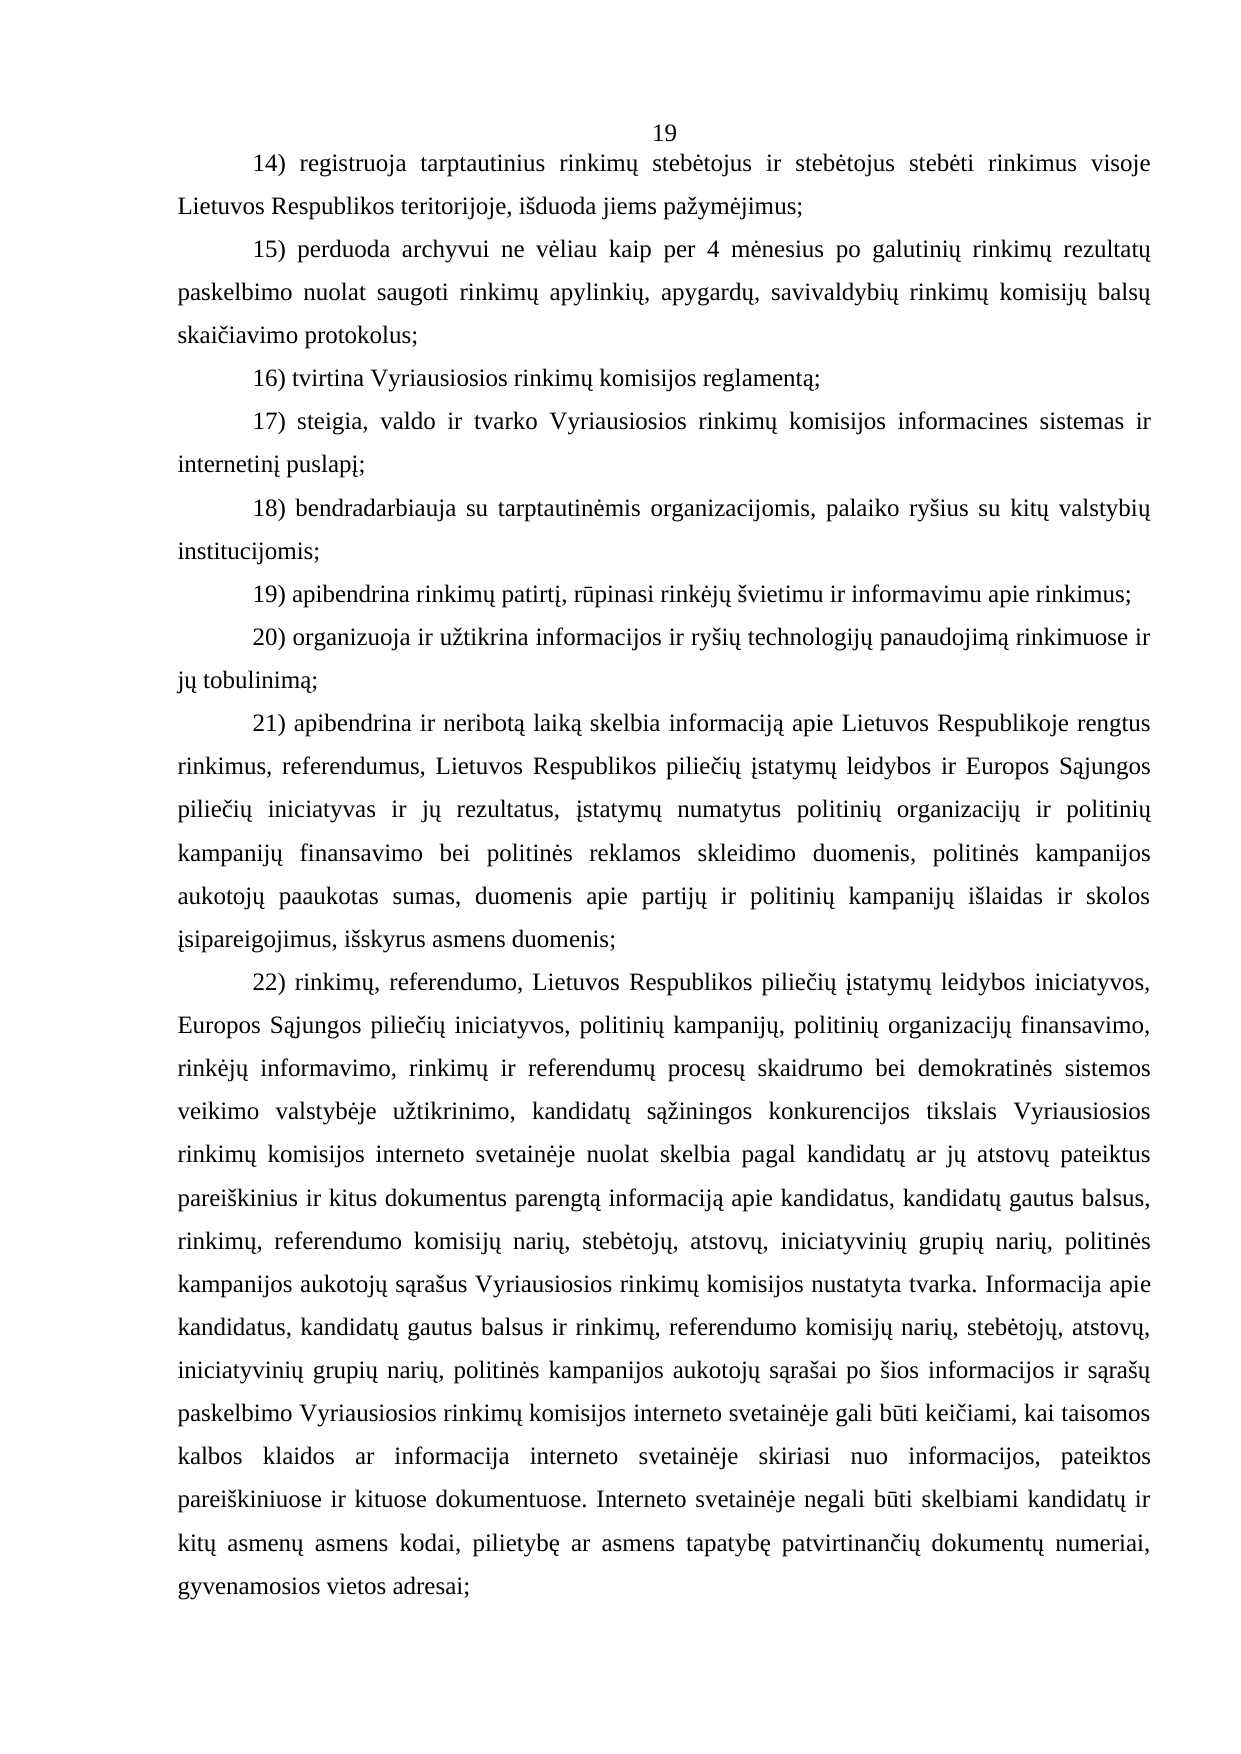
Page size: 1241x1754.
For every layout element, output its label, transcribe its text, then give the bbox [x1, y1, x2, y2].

text 18) bendradarbiauja su tarptautinėmis organizacijomis, palaiko ryšius su kitų valstybių institucijomis; [177, 493, 1152, 564]
text 17) steigia, valdo ir tvarko Vyriausiosios rinkimų komisijos informacines sistemas ir internetinį puslapį; [177, 406, 1152, 478]
text 21) apibendrina ir neribotą laiką skelbia informaciją apie Lietuvos Respublikoje rengtus rinkimus, referendumus, Lietuvos Respublikos piliečių įstatymų leidybos ir Europos Sąjungos piliečių iniciatyvas ir jų rezultatus, įstatymų numatytus politinių organizacijų ir politinių kampanijų finansavimo bei politinės reklamos skleidimo duomenis, politinės kampanijos aukotojų paaukotas sumas, duomenis apie partijų ir politinių kampanijų išlaidas ir skolos įsipareigojimus, išskyrus asmens duomenis; [177, 708, 1152, 953]
text 15) perduoda archyvui ne vėliau kaip per 4 mėnesius po galutinių rinkimų rezultatų paskelbimo nuolat saugoti rinkimų apylinkių, apygardų, savivaldybių rinkimų komisijų balsų skaičiavimo protokolus; [177, 234, 1152, 349]
text 22) rinkimų, referendumo, Lietuvos Respublikos piliečių įstatymų leidybos iniciatyvos, Europos Sąjungos piliečių iniciatyvos, politinių kampanijų, politinių organizacijų finansavimo, rinkėjų informavimo, rinkimų ir referendumų procesų skaidrumo bei demokratinės sistemos veikimo valstybėje užtikrinimo, kandidatų sąžiningos konkurencijos tikslais Vyriausiosios rinkimų komisijos interneto svetainėje nuolat skelbia pagal kandidatų ar jų atstovų pateiktus pareiškinius ir kitus dokumentus parengtą informaciją apie kandidatus, kandidatų gautus balsus, rinkimų, referendumo komisijų narių, stebėtojų, atstovų, iniciatyvinių grupių narių, politinės kampanijos aukotojų sąrašus Vyriausiosios rinkimų komisijos nustatyta tvarka. Informacija apie kandidatus, kandidatų gautus balsus ir rinkimų, referendumo komisijų narių, stebėtojų, atstovų, iniciatyvinių grupių narių, politinės kampanijos aukotojų sąrašai po šios informacijos ir sąrašų paskelbimo Vyriausiosios rinkimų komisijos interneto svetainėje gali būti keičiami, kai taisomos kalbos klaidos ar informacija interneto svetainėje skiriasi nuo informacijos, pateiktos pareiškiniuose ir kituose dokumentuose. Interneto svetainėje negali būti skelbiami kandidatų ir kitų asmenų asmens kodai, pilietybę ar asmens tapatybę patvirtinančių dokumentų numeriai, gyvenamosios vietos adresai; [177, 967, 1152, 1599]
text 19) apibendrina rinkimų patirtį, rūpinasi rinkėjų švietimu ir informavimu apie rinkimus; [177, 579, 1152, 608]
text 14) registruoja tarptautinius rinkimų stebėtojus ir stebėtojus stebėti rinkimus visoje Lietuvos Respublikos teritorijoje, išduoda jiems pažymėjimus; [177, 148, 1152, 219]
text 20) organizuoja ir užtikrina informacijos ir ryšių technologijų panaudojimą rinkimuose ir jų tobulinimą; [177, 622, 1152, 694]
text 16) tvirtina Vyriausiosios rinkimų komisijos reglamentą; [177, 363, 1152, 392]
